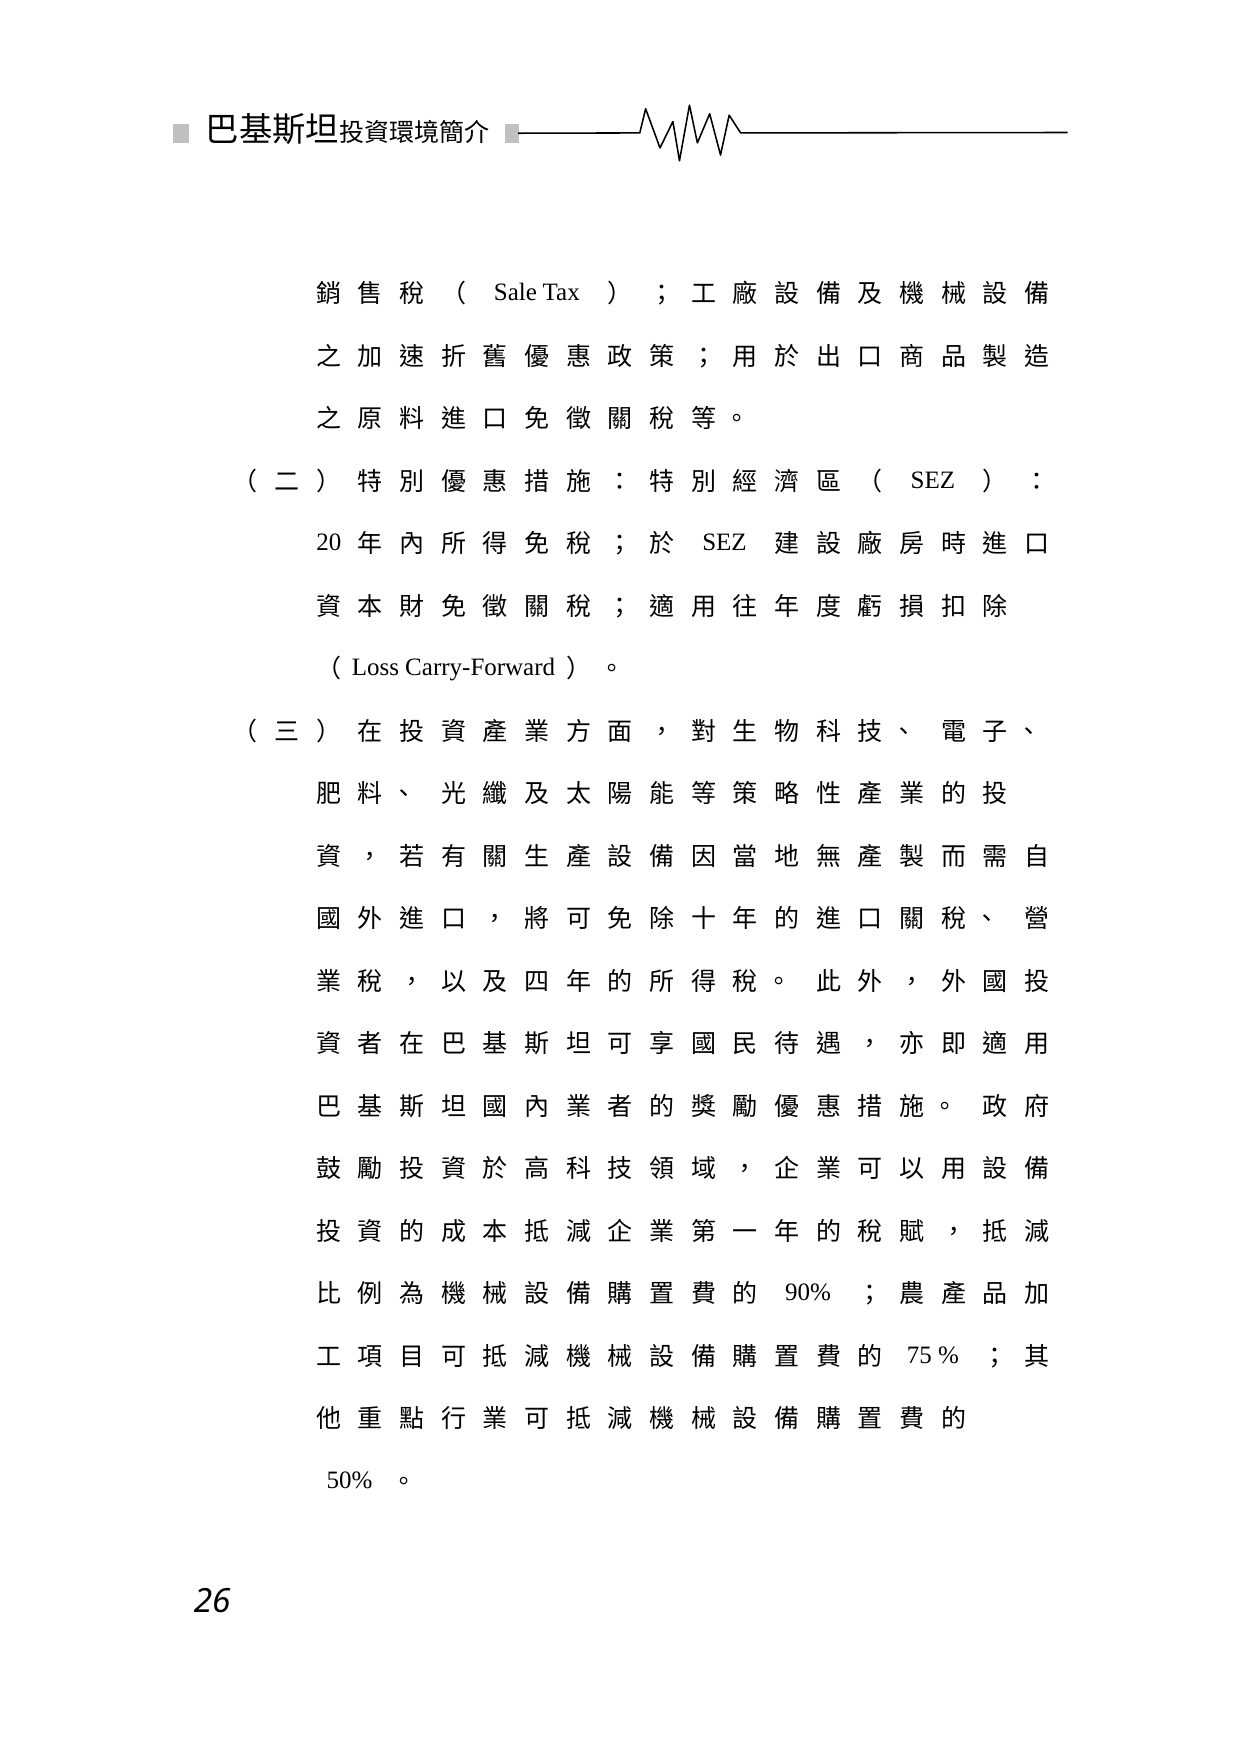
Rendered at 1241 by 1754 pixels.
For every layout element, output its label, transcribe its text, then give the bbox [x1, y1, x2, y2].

text （三）在投資產業方面，對生物科技、電子、肥料、光纖及太陽能等策略性產業的投資，若有關生產設備因當地無產製而需自國外進口，將可免除十年的進口關稅、營業稅，以及四年的所得稅。此外，外國投資者在巴基斯坦可享國民待遇，亦即適用巴基斯坦國內業者的獎勵優惠措施。政府鼓勵投資於高科技領域，企業可以用設備投資的成本抵減企業第一年的稅賦，抵減比例為機械設備購置費的90%；農產品加工項目可抵減機械設備購置費的75 %；其他重點行業可抵減機械設備購置費的50%。 [207, 688, 1058, 1500]
text （二）特別優惠措施：特別經濟區（SEZ）：20年內所得免稅；於SEZ建設廠房時進口資本財免徵關稅；適用往年度虧損扣除（Loss Carry-Forward）。 [207, 438, 1058, 688]
text 銷售稅（Sale Tax）；工廠設備及機械設備之加速折舊優惠政策；用於出口商品製造之原料進口免徵關稅等。 [207, 250, 1058, 438]
